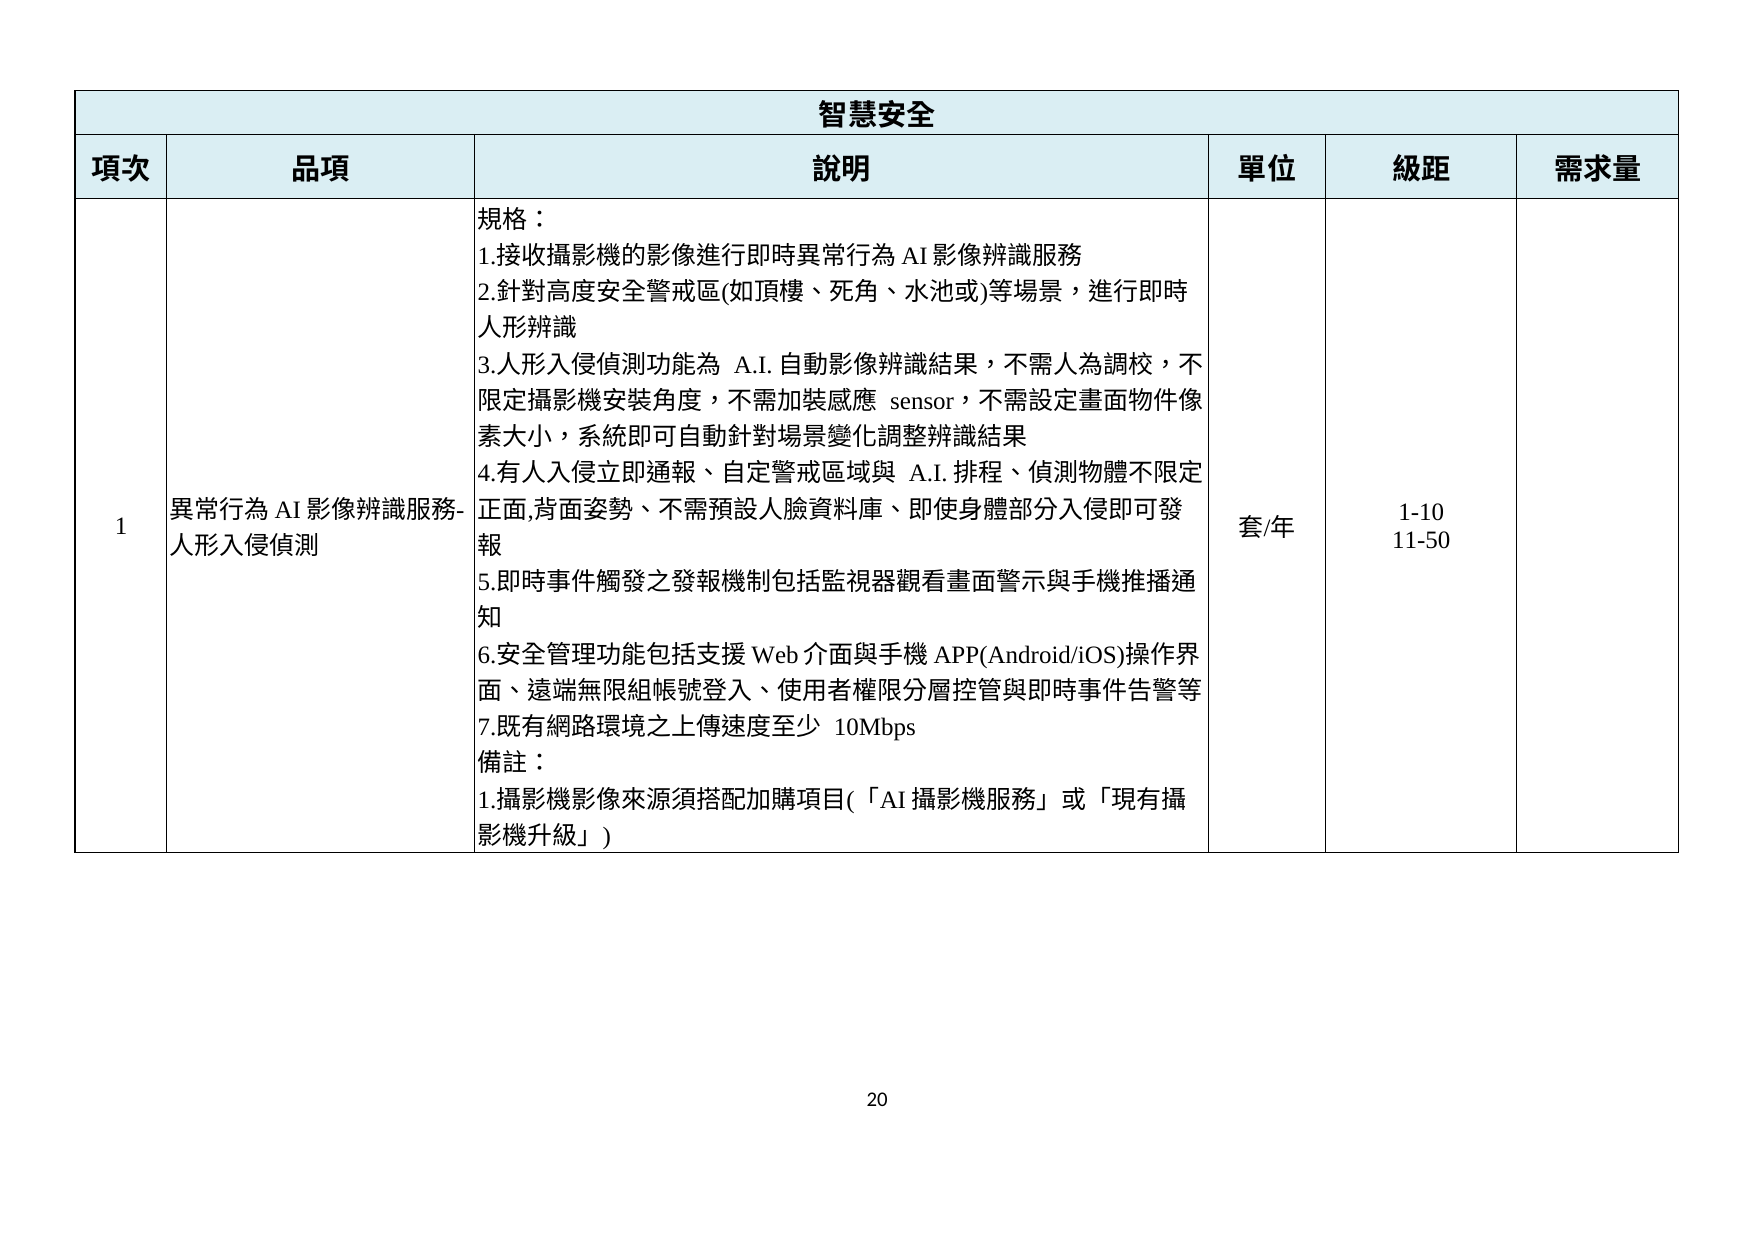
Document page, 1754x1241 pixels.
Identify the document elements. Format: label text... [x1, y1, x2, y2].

table_cell 規格： 1.接收攝影機的影像進行即時異常行為AI影像辨識服務 2.針對高度安全警戒區(如頂樓、死角、水池或)等場景，進行即時人形辨識 3.人形入侵偵測功能為 A.I. 自動影像辨識結果，不需人為調校，不限定攝影機安裝角度，不需加裝感應 sensor，不需設定畫面物件像素大小，系統即可自動針對場景變化調整辨識結果 4.有人入侵立即通報、自定警戒區域與 A.I. 排程、偵測物體不限定正面,背面姿勢、不需預設人臉資料庫、即使身體部分入侵即可發報 5.即時事件觸發之發報機制包括監視器觀看畫面警示與手機推播通知 6.安全管理功能包括支援Web介面與手機APP(Android/iOS)操作界面、遠端無限組帳號登入、使用者權限分層控管與即時事件告警等 7.既有網路環境之上傳速度至少 10Mbps 備註： 1.攝影機影像來源須搭配加購項目(「AI攝影機服務」或「現有攝影機升級」) [475, 199, 1208, 852]
table_cell 品項 [167, 135, 474, 198]
table_cell 單位 [1209, 135, 1325, 198]
table_cell 1-10 11-50 [1326, 199, 1516, 852]
table_cell 1 [76, 199, 166, 852]
table_cell 異常行為AI影像辨識服務-人形入侵偵測 [167, 199, 474, 852]
table_cell 說明 [475, 135, 1208, 198]
table_header 智慧安全 [76, 91, 1678, 134]
table_cell 項次 [76, 135, 166, 198]
table_cell 級距 [1326, 135, 1516, 198]
table_cell [1517, 199, 1678, 852]
table_cell 需求量 [1517, 135, 1678, 198]
table_cell 套/年 [1209, 199, 1325, 852]
